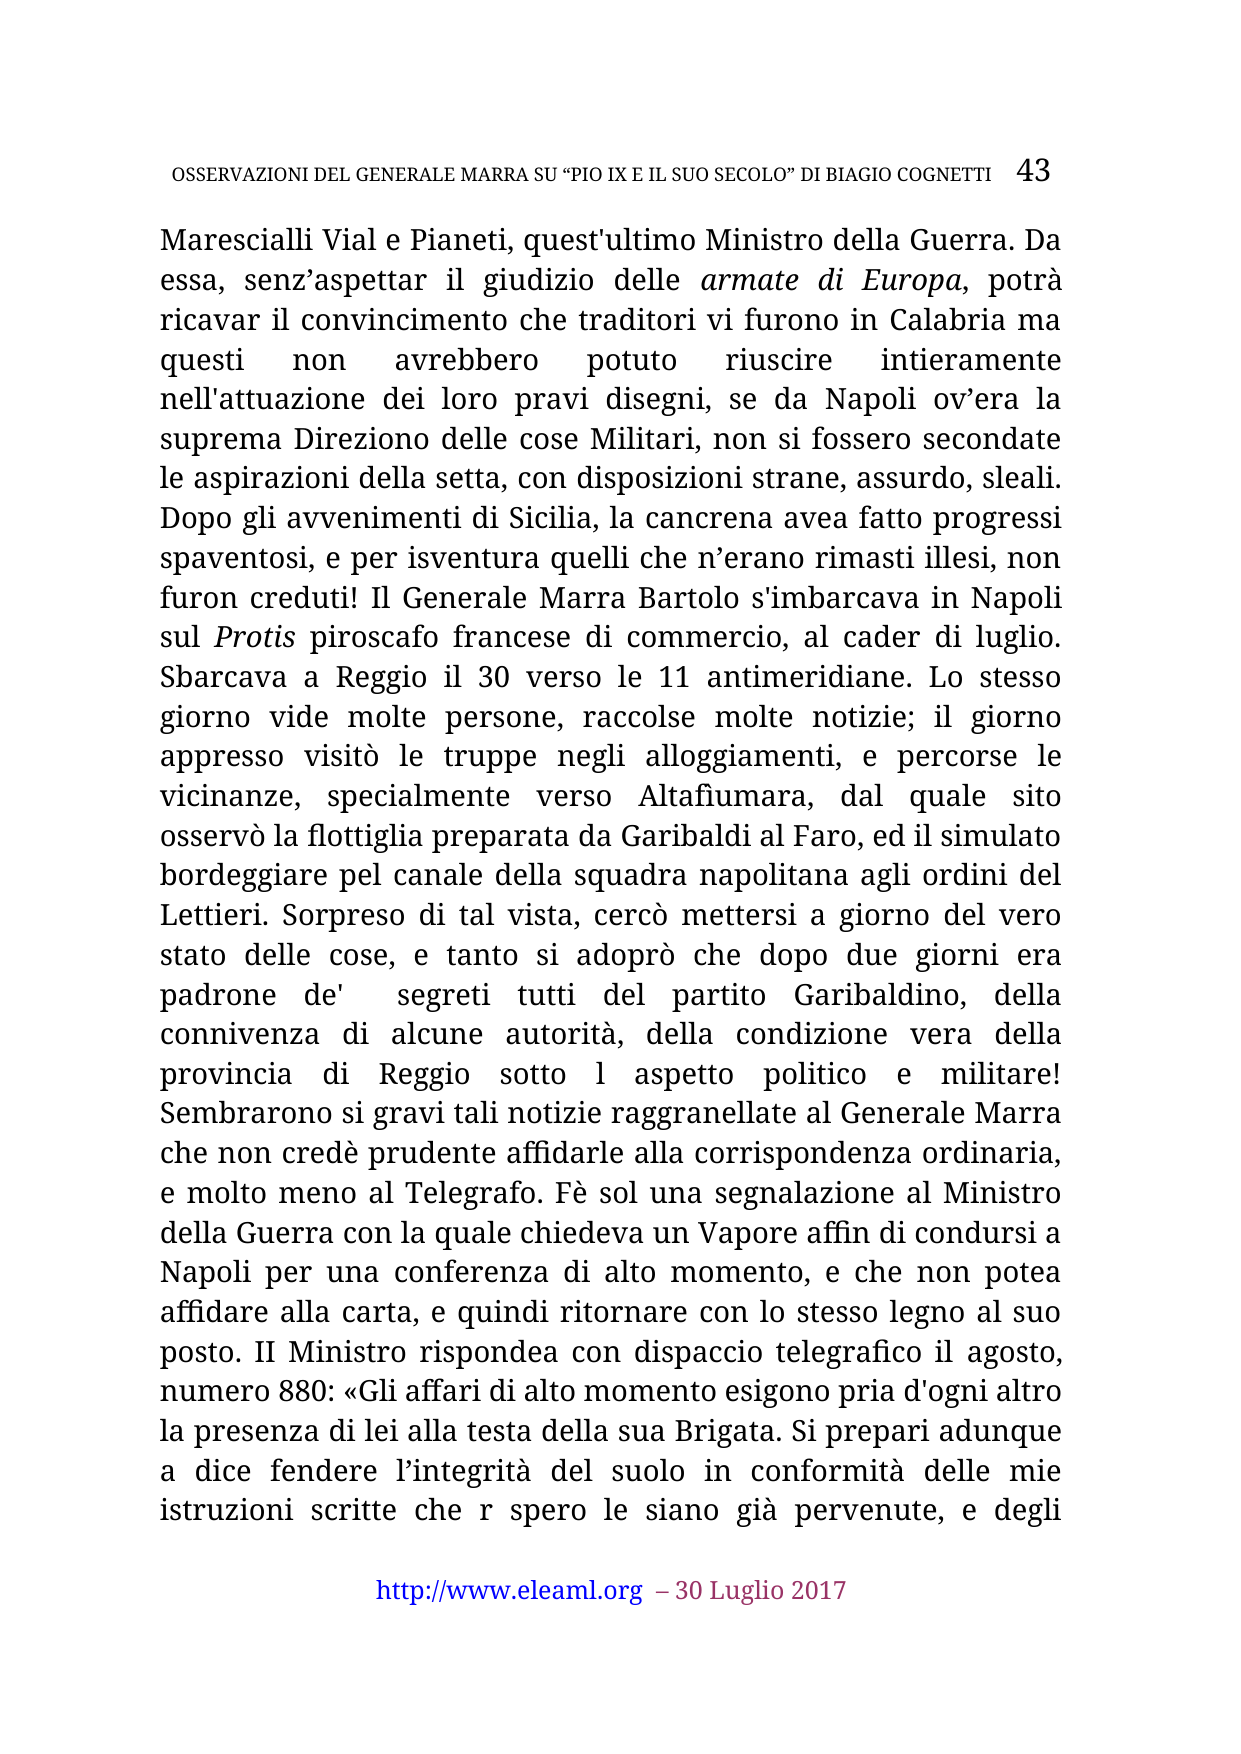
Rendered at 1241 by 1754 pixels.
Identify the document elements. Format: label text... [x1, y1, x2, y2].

text Marescialli Vial e Pianeti, quest'ultimo Ministro della Guerra. Da essa, senz’aspettar il giudizio delle armate di Europa, potrà ricavar il convincimento che traditori vi furono in Calabria ma questi non avrebbero potuto riuscire intieramente nell'attuazione dei loro pravi disegni, se da Napoli ov’era la suprema Direziono delle cose Militari, non si fossero secondate le aspirazioni della setta, con disposizioni strane, assurdo, sleali. Dopo gli avvenimenti di Sicilia, la cancrena avea fatto progressi spaventosi, e per isventura quelli che n’erano rimasti illesi, non furon creduti! Il Generale Marra Bartolo s'imbarcava in Napoli sul Protis piroscafo francese di commercio, al cader di luglio. Sbarcava a Reggio il 30 verso le 11 antimeridiane. Lo stesso giorno vide molte persone, raccolse molte notizie; il giorno appresso visitò le truppe negli alloggiamenti, e percorse le vicinanze, specialmente verso Altafìumara, dal quale sito osservò la flottiglia preparata da Garibaldi al Faro, ed il simulato bordeggiare pel canale della squadra napolitana agli ordini del Lettieri. Sorpreso di tal vista, cercò mettersi a giorno del vero stato delle cose, e tanto si adoprò che dopo due giorni era padrone de' segreti tutti del partito Garibaldino, della connivenza di alcune autorità, della condizione vera della provincia di Reggio sotto l aspetto politico e militare! Sembrarono si gravi tali notizie raggranellate al Generale Marra che non credè prudente affidarle alla corrispondenza ordinaria, e molto meno al Telegrafo. Fè sol una segnalazione al Ministro della Guerra con la quale chiedeva un Vapore affin di condursi a Napoli per una conferenza di alto momento, e che non potea affidare alla carta, e quindi ritornare con lo stesso legno al suo posto. II Ministro rispondea con dispaccio telegrafico il agosto, numero 880: «Gli affari di alto momento esigono pria d'ogni altro la presenza di lei alla testa della sua Brigata. Si prepari adunque a dice fendere l’integrità del suolo in conformità delle mie istruzioni scritte che r spero le siano già pervenute, e degli [159, 220, 1063, 1529]
